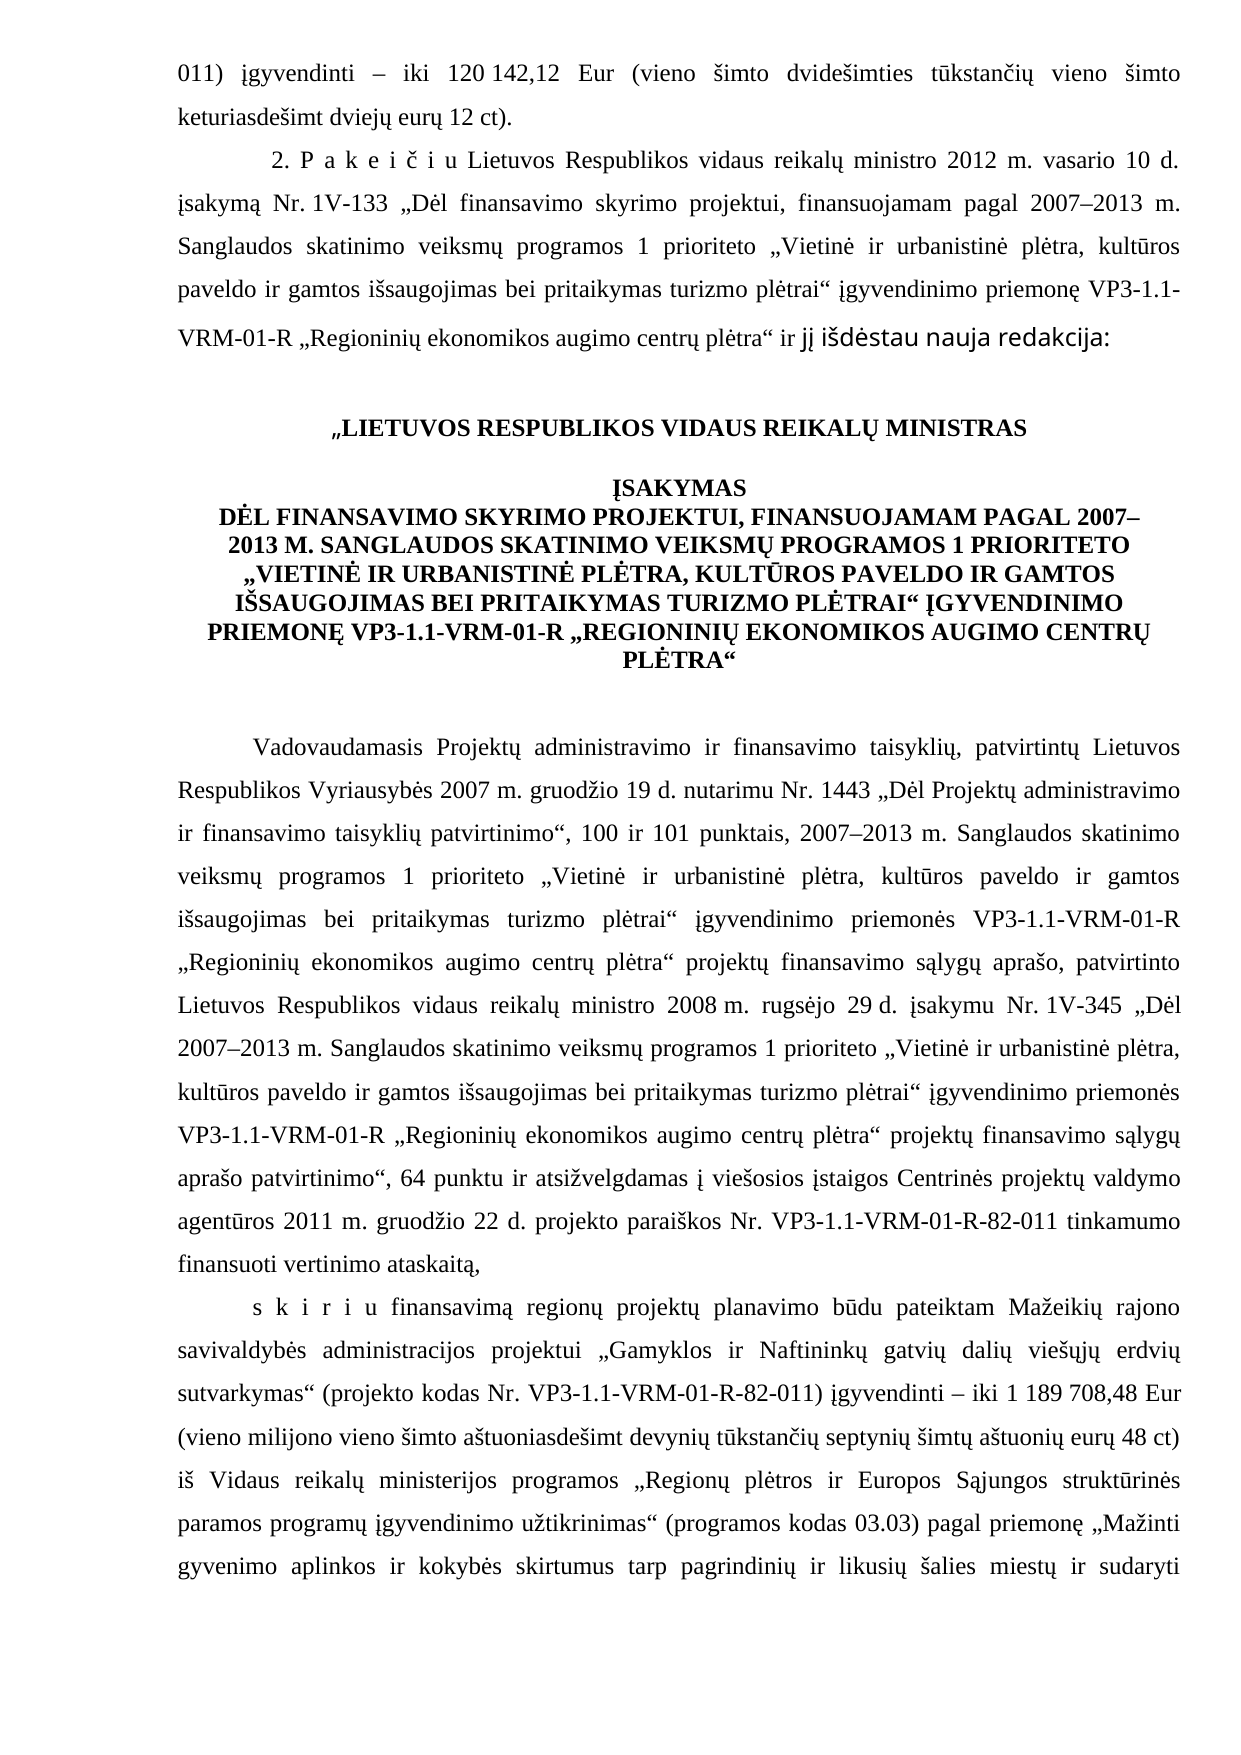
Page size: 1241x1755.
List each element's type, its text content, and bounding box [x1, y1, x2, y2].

text Vadovaudamasis Projektų administravimo ir finansavimo taisyklių, patvirtintų Lietuvos Respublikos Vyriausybės 2007 m. gruodžio 19 d. nutarimu Nr. 1443 „Dėl Projektų administravimo ir finansavimo taisyklių patvirtinimo“, 100 ir 101 punktais, 2007–2013 m. Sanglaudos skatinimo veiksmų programos 1 prioriteto „Vietinė ir urbanistinė plėtra, kultūros paveldo ir gamtos išsaugojimas bei pritaikymas turizmo plėtrai“ įgyvendinimo priemonės VP3-1.1-VRM-01-R „Regioninių ekonomikos augimo centrų plėtra“ projektų finansavimo sąlygų aprašo, patvirtinto Lietuvos Respublikos vidaus reikalų ministro 2008 m. rugsėjo 29 d. įsakymu Nr. 1V-345 „Dėl 2007–2013 m. Sanglaudos skatinimo veiksmų programos 1 prioriteto „Vietinė ir urbanistinė plėtra, kultūros paveldo ir gamtos išsaugojimas bei pritaikymas turizmo plėtrai“ įgyvendinimo priemonės VP3-1.1-VRM-01-R „Regioninių ekonomikos augimo centrų plėtra“ projektų finansavimo sąlygų aprašo patvirtinimo“, 64 punktu ir atsižvelgdamas į viešosios įstaigos Centrinės projektų valdymo agentūros 2011 m. gruodžio 22 d. projekto paraiškos Nr. VP3-1.1-VRM-01-R-82-011 tinkamumo finansuoti vertinimo ataskaitą, [177, 732, 1181, 1278]
text „LIETUVOS RESPUBLIKOS VIDAUS REIKALŲ MINISTRAS [177, 410, 1181, 444]
text s k i r i u finansavimą regionų projektų planavimo būdu pateiktam Mažeikių rajono savivaldybės administracijos projektui „Gamyklos ir Naftininkų gatvių dalių viešųjų erdvių sutvarkymas“ (projekto kodas Nr. VP3-1.1-VRM-01-R-82-011) įgyvendinti – iki 1 189 708,48 Eur (vieno milijono vieno šimto aštuoniasdešimt devynių tūkstančių septynių šimtų aštuonių eurų 48 ct) iš Vidaus reikalų ministerijos programos „Regionų plėtros ir Europos Sąjungos struktūrinės paramos programų įgyvendinimo užtikrinimas“ (programos kodas 03.03) pagal priemonę „Mažinti gyvenimo aplinkos ir kokybės skirtumus tarp pagrindinių ir likusių šalies miestų ir sudaryti [177, 1292, 1181, 1580]
text DĖL FINANSAVIMO SKYRIMO PROJEKTUI, FINANSUOJAMAM PAGAL 2007–2013 M. SANGLAUDOS SKATINIMO VEIKSMŲ PROGRAMOS 1 PRIORITETO „VIETINĖ IR URBANISTINĖ PLĖTRA, KULTŪROS PAVELDO IR GAMTOS IŠSAUGOJIMAS BEI PRITAIKYMAS TURIZMO PLĖTRAI“ ĮGYVENDINIMO PRIEMONĘ VP3-1.1-VRM-01-R „REGIONINIŲ EKONOMIKOS AUGIMO CENTRŲ PLĖTRA“ [177, 502, 1181, 674]
text 011) įgyvendinti – iki 120 142,12 Eur (vieno šimto dvidešimties tūkstančių vieno šimto keturiasdešimt dviejų eurų 12 ct). [177, 58, 1181, 130]
text 2. P a k e i č i u Lietuvos Respublikos vidaus reikalų ministro 2012 m. vasario 10 d. įsakymą Nr. 1V-133 „Dėl finansavimo skyrimo projektui, finansuojamam pagal 2007–2013 m. Sanglaudos skatinimo veiksmų programos 1 prioriteto „Vietinė ir urbanistinė plėtra, kultūros paveldo ir gamtos išsaugojimas bei pritaikymas turizmo plėtrai“ įgyvendinimo priemonę VP3-1.1-VRM-01-R „Regioninių ekonomikos augimo centrų plėtra“ ir jį išdėstau nauja redakcija: [177, 145, 1181, 354]
text ĮSAKYMAS [177, 473, 1181, 502]
